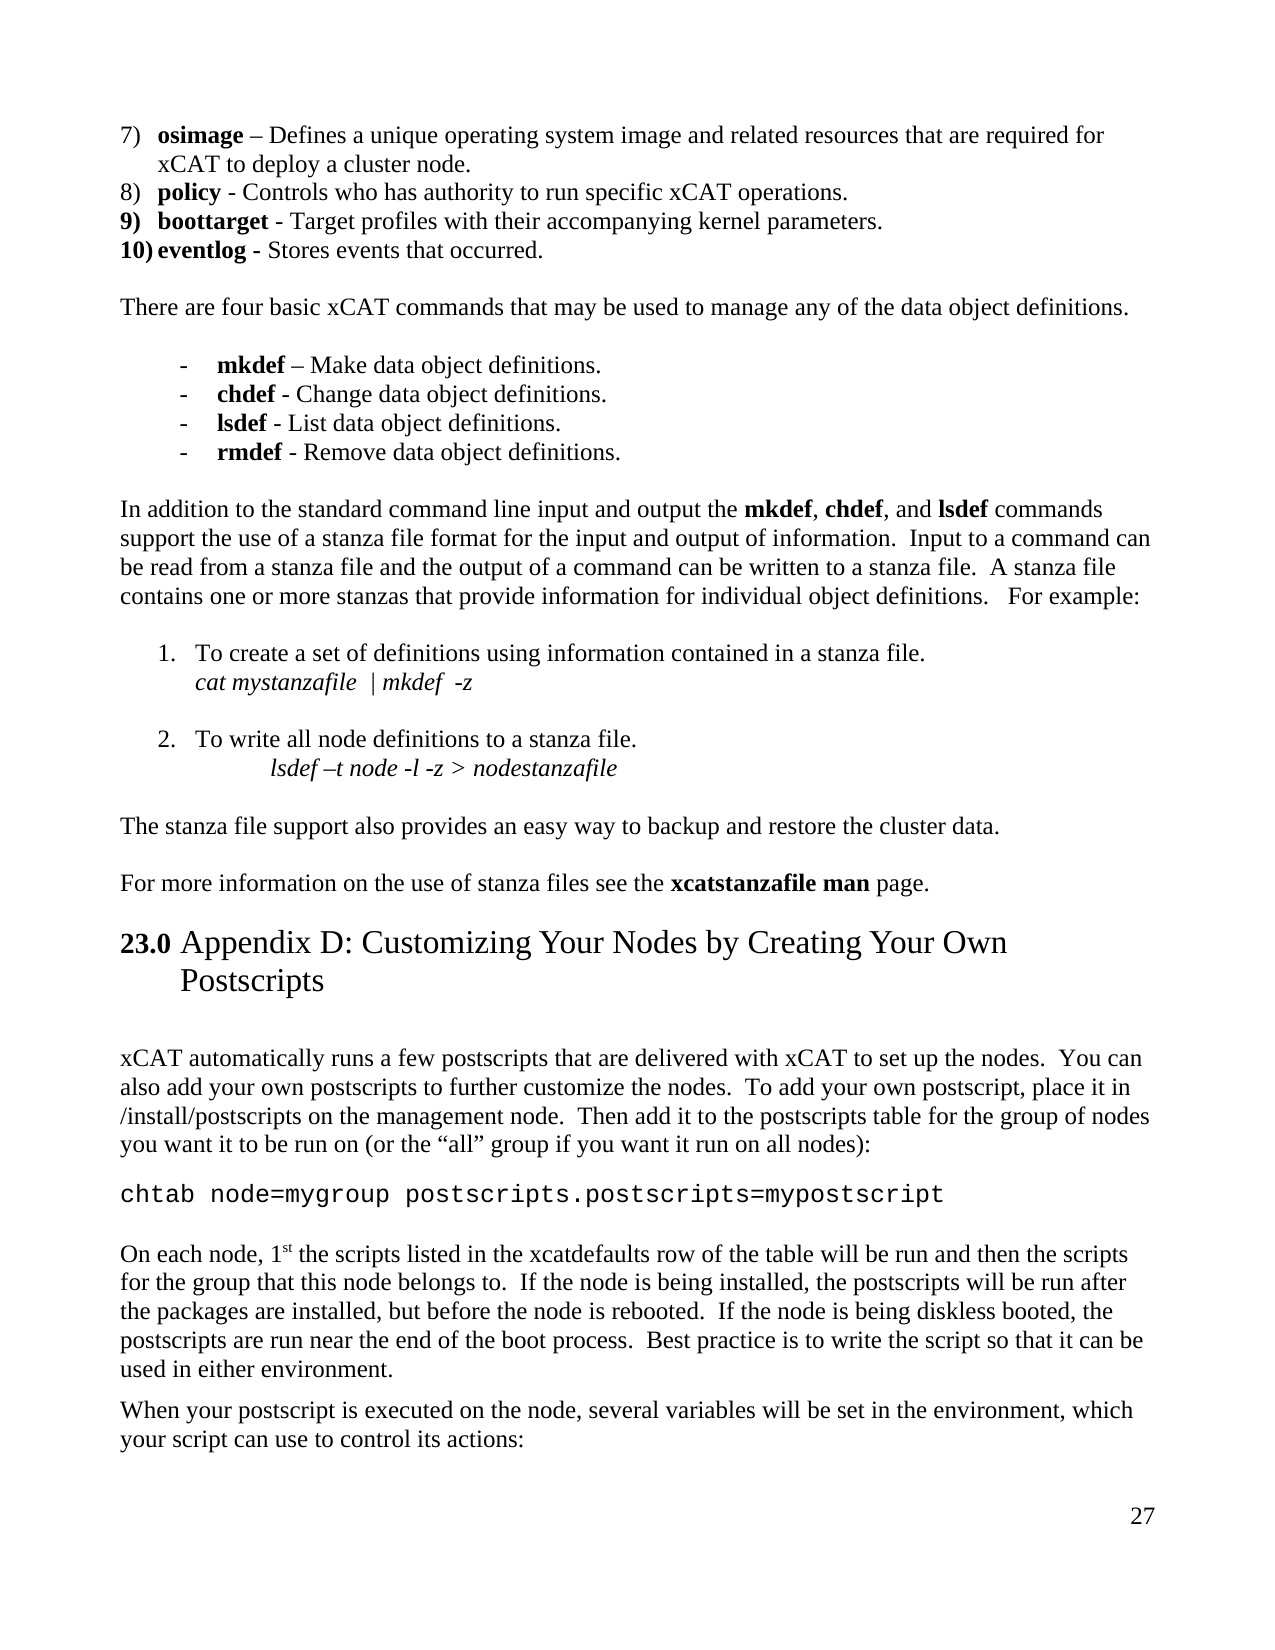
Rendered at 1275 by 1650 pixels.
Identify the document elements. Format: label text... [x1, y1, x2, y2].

text xCAT automatically runs a few postscripts that are delivered with xCAT to set up the nodes. You can also add your own postscripts to further customize the nodes. To add your own postscript, place it in /install/postscripts on the management node. Then add it to the postscripts table for the group of nodes you want it to be run on (or the “all” group if you want it run on all nodes): [120, 1043, 1155, 1158]
subtitle Appendix D: Customizing Your Nodes by Creating Your Own Postscripts [120, 922, 1155, 999]
list rmdef - Remove data object definitions. [179, 437, 1155, 465]
list chdef - Change data object definitions. [179, 379, 1155, 408]
text cat mystanzafile | mkdef -z [195, 667, 1155, 696]
list eventlog - Stores events that occurred. [120, 235, 1155, 264]
text The stanza file support also provides an easy way to backup and restore the cluster data. [120, 811, 1155, 839]
text In addition to the standard command line input and output the mkdef, chdef, and lsdef commands support the use of a stanza file format for the input and output of information. Input to a command can be read from a stanza file and the output of a command can be written to a stanza file. A stanza file contains one or more stanzas that provide information for individual object definitions. For example: [120, 494, 1155, 609]
list To write all node definitions to a stanza file. [157, 724, 1155, 753]
text For more information on the use of stanza files see the xcatstanzafile man page. [120, 868, 1155, 897]
list mkdef – Make data object definitions. [179, 350, 1155, 379]
list osimage – Defines a unique operating system image and related resources that are required for xCAT to deploy a cluster node. [120, 120, 1155, 177]
list lsdef –t node -l -z > nodestanzafile [232, 753, 1155, 782]
text There are four basic xCAT commands that may be used to manage any of the data object definitions. [120, 292, 1155, 321]
text chtab node=mygroup postscripts.postscripts=mypostscript [120, 1182, 1155, 1210]
list To create a set of definitions using information contained in a stanza file. [157, 638, 1155, 667]
text On each node, 1st the scripts listed in the xcatdefaults row of the table will be run and then the scripts for the group that this node belongs to. If the node is being installed, the postscripts will be run after the packages are installed, but before the node is rebooted. If the node is being diskless booted, the postscripts are run near the end of the boot process. Best practice is to write the script so that it can be used in either environment. [120, 1239, 1155, 1382]
list boottarget - Target profiles with their accompanying kernel parameters. [120, 206, 1155, 235]
list policy - Controls who has authority to run specific xCAT operations. [120, 177, 1155, 206]
list lsdef - List data object definitions. [179, 408, 1155, 437]
text When your postscript is executed on the node, several variables will be set in the environment, which your script can use to control its actions: [120, 1395, 1155, 1452]
